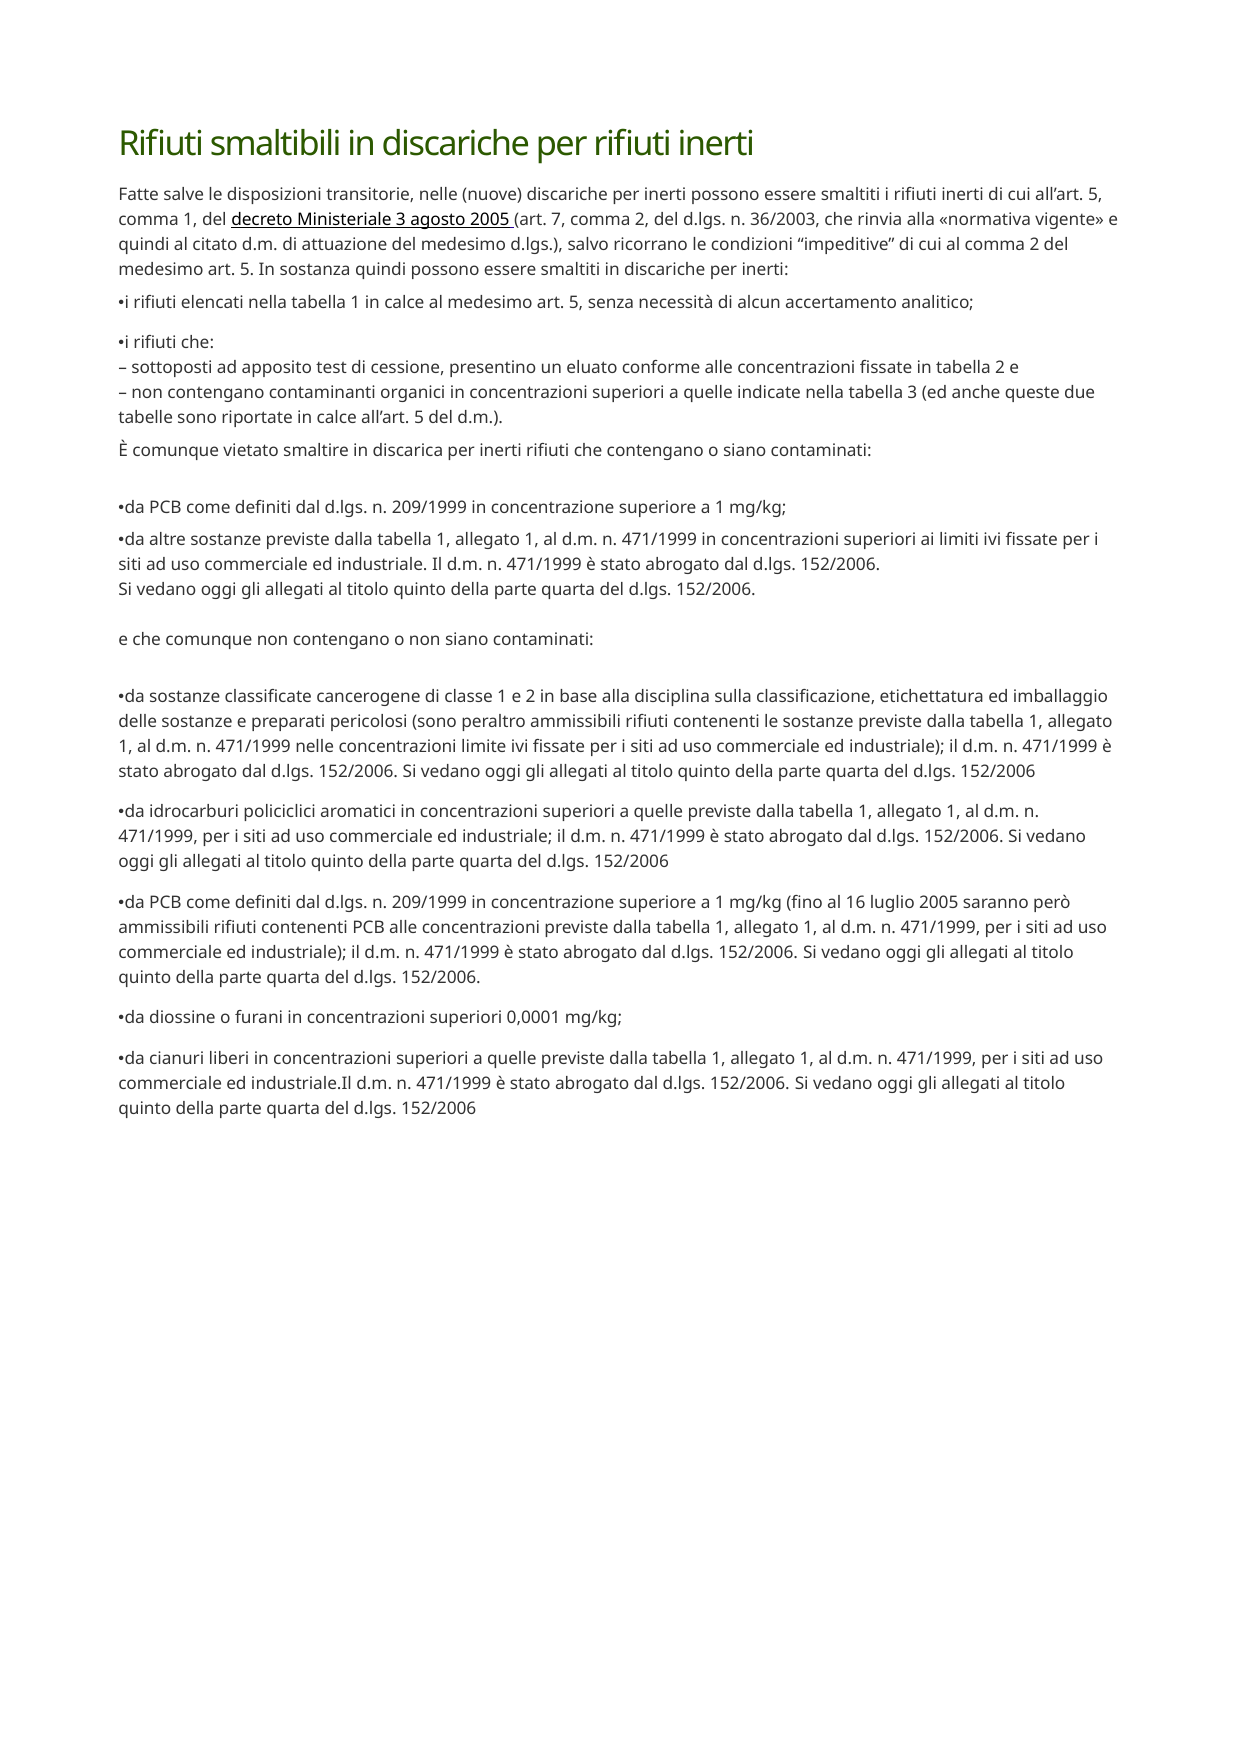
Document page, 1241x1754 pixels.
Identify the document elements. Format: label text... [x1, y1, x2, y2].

list Si vedano oggi gli allegati al titolo quinto della parte quarta del d.lgs. 152/2006. [118, 576, 1122, 601]
list da PCB come definiti dal d.lgs. n. 209/1999 in concentrazione superiore a 1 mg/kg (fino al 16 luglio 2005 saranno però ammissibili rifiuti contenenti PCB alle concentrazioni previste dalla tabella 1, allegato 1, al d.m. n. 471/1999, per i siti ad uso commerciale ed industriale); il d.m. n. 471/1999 è stato abrogato dal d.lgs. 152/2006. Si vedano oggi gli allegati al titolo quinto della parte quarta del d.lgs. 152/2006. [118, 888, 1122, 988]
list da cianuri liberi in concentrazioni superiori a quelle previste dalla tabella 1, allegato 1, al d.m. n. 471/1999, per i siti ad uso commerciale ed industriale.Il d.m. n. 471/1999 è stato abrogato dal d.lgs. 152/2006. Si vedano oggi gli allegati al titolo quinto della parte quarta del d.lgs. 152/2006 [118, 1045, 1122, 1120]
text e che comunque non contengano o non siano contaminati: [118, 626, 1122, 651]
list da diossine o furani in concentrazioni superiori 0,0001 mg/kg; [118, 1004, 1122, 1029]
list da PCB come definiti dal d.lgs. n. 209/1999 in concentrazione superiore a 1 mg/kg; [118, 493, 1122, 518]
list da idrocarburi policiclici aromatici in concentrazioni superiori a quelle previste dalla tabella 1, allegato 1, al d.m. n. 471/1999, per i siti ad uso commerciale ed industriale; il d.m. n. 471/1999 è stato abrogato dal d.lgs. 152/2006. Si vedano oggi gli allegati al titolo quinto della parte quarta del d.lgs. 152/2006 [118, 798, 1122, 873]
text Fatte salve le disposizioni transitorie, nelle (nuove) discariche per inerti possono essere smaltiti i rifiuti inerti di cui all’art. 5, comma 1, del decreto Ministeriale 3 agosto 2005 (art. 7, comma 2, del d.lgs. n. 36/2003, che rinvia alla «normativa vigente» e quindi al citato d.m. di attuazione del medesimo d.lgs.), salvo ricorrano le condizioni “impeditive” di cui al comma 2 del medesimo art. 5. In sostanza quindi possono essere smaltiti in discariche per inerti: [118, 181, 1122, 281]
text È comunque vietato smaltire in discarica per inerti rifiuti che contengano o siano contaminati: [118, 437, 1122, 462]
list da altre sostanze previste dalla tabella 1, allegato 1, al d.m. n. 471/1999 in concentrazioni superiori ai limiti ivi fissate per i siti ad uso commerciale ed industriale. Il d.m. n. 471/1999 è stato abrogato dal d.lgs. 152/2006. [118, 526, 1122, 576]
list i rifiuti elencati nella tabella 1 in calce al medesimo art. 5, senza necessità di alcun accertamento analitico; [118, 288, 1122, 313]
subtitle Rifiuti smaltibili in discariche per rifiuti inerti [118, 118, 1122, 165]
list i rifiuti che: – sottoposti ad apposito test di cessione, presentino un eluato conforme alle concentrazioni fissate in tabella 2 e – non contengano contaminanti organici in concentrazioni superiori a quelle indicate nella tabella 3 (ed anche queste due tabelle sono riportate in calce all’art. 5 del d.m.). [118, 329, 1122, 429]
list da sostanze classificate cancerogene di classe 1 e 2 in base alla disciplina sulla classificazione, etichettatura ed imballaggio delle sostanze e preparati pericolosi (sono peraltro ammissibili rifiuti contenenti le sostanze previste dalla tabella 1, allegato 1, al d.m. n. 471/1999 nelle concentrazioni limite ivi fissate per i siti ad uso commerciale ed industriale); il d.m. n. 471/1999 è stato abrogato dal d.lgs. 152/2006. Si vedano oggi gli allegati al titolo quinto della parte quarta del d.lgs. 152/2006 [118, 682, 1122, 782]
